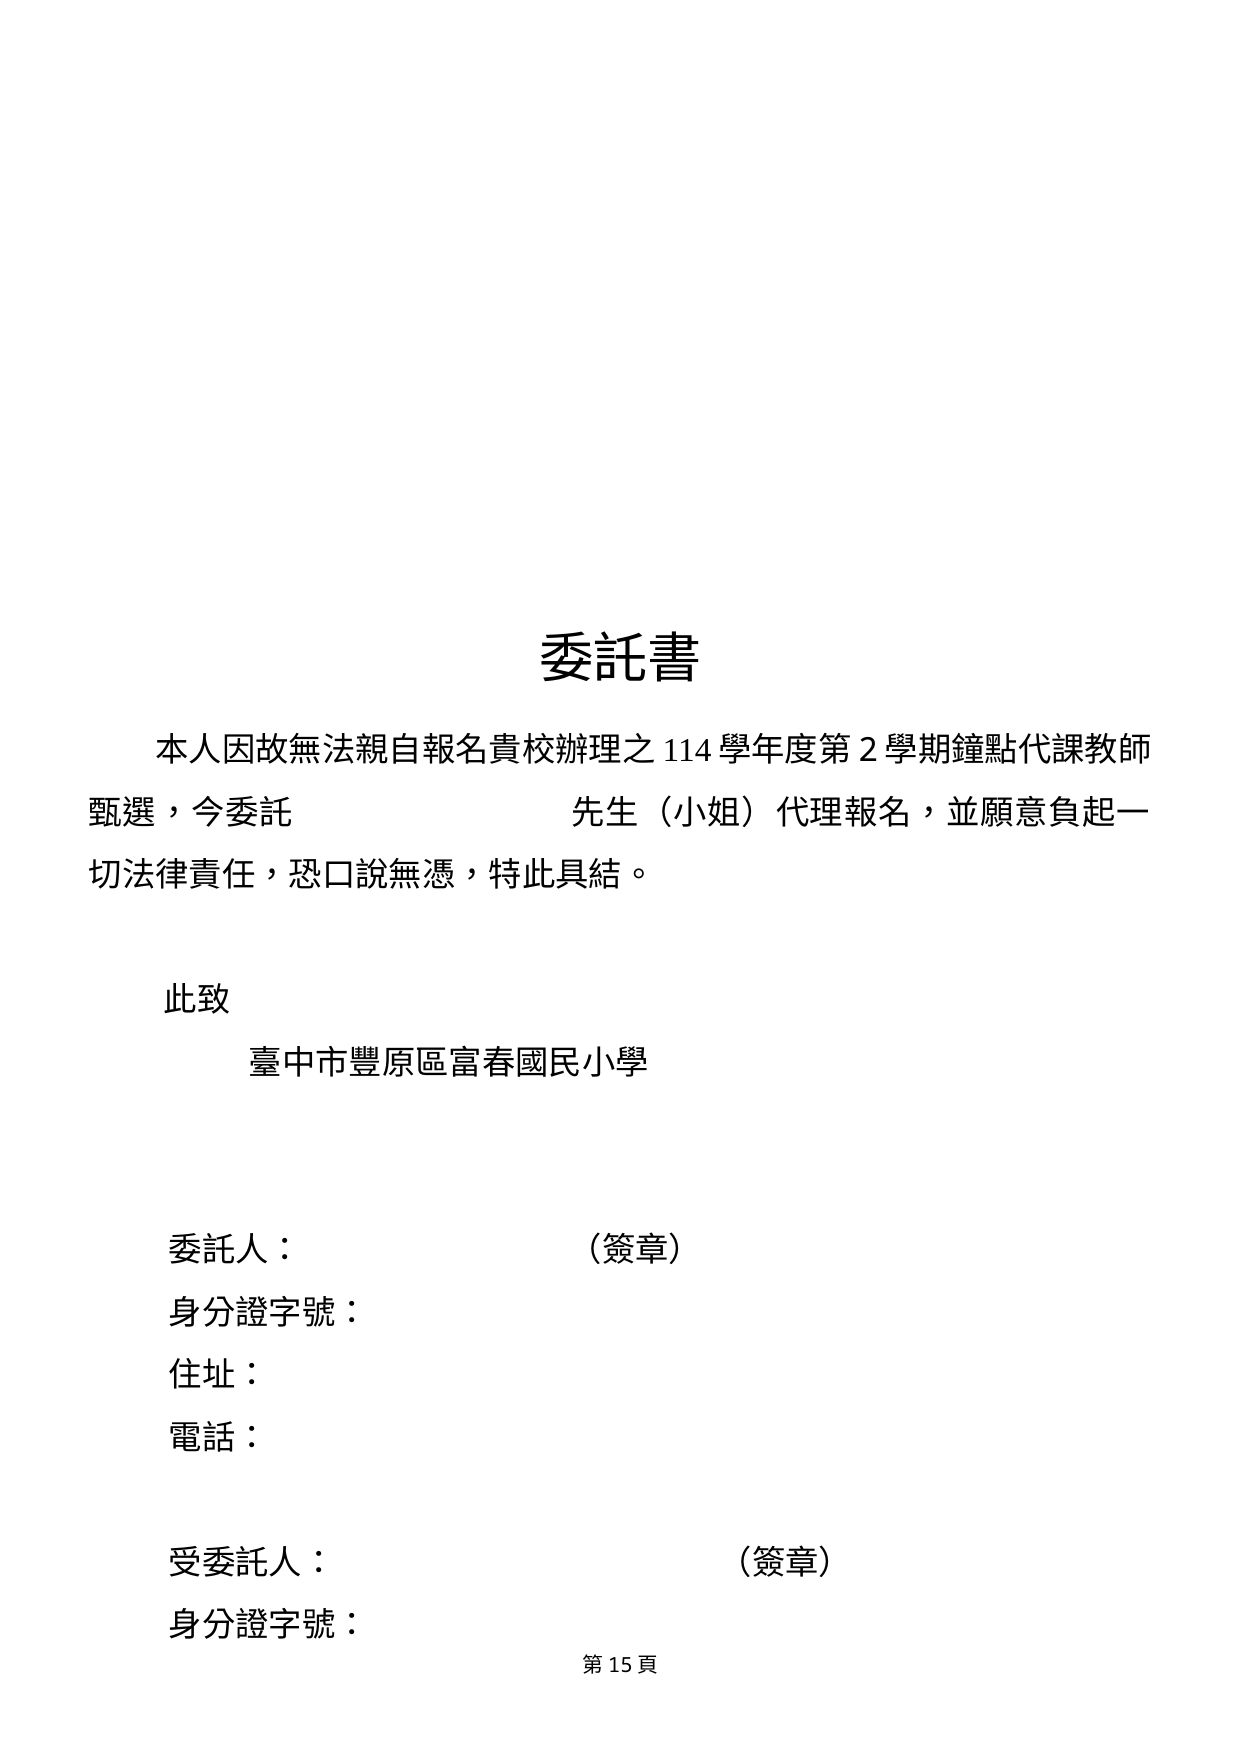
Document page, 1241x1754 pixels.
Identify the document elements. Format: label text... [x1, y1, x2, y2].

text 身分證字號： [89, 1268, 1152, 1331]
text 受委託人： （簽章） [89, 1518, 1152, 1581]
text 委託人： （簽章） [89, 1206, 1152, 1268]
text 臺中市豐原區富春國民小學 [89, 1018, 1152, 1081]
text 委託書 [89, 581, 1152, 706]
text 身分證字號： [89, 1581, 1152, 1643]
text 電話： [89, 1393, 1152, 1456]
text 本人因故無法親自報名貴校辦理之114學年度第2學期鐘點代課教師甄選，今委託 先生（小姐）代理報名，並願意負起一切法律責任，恐口說無憑，特此具結。 [89, 706, 1152, 893]
text 住址： [89, 1331, 1152, 1393]
text 此致 [89, 956, 1152, 1018]
